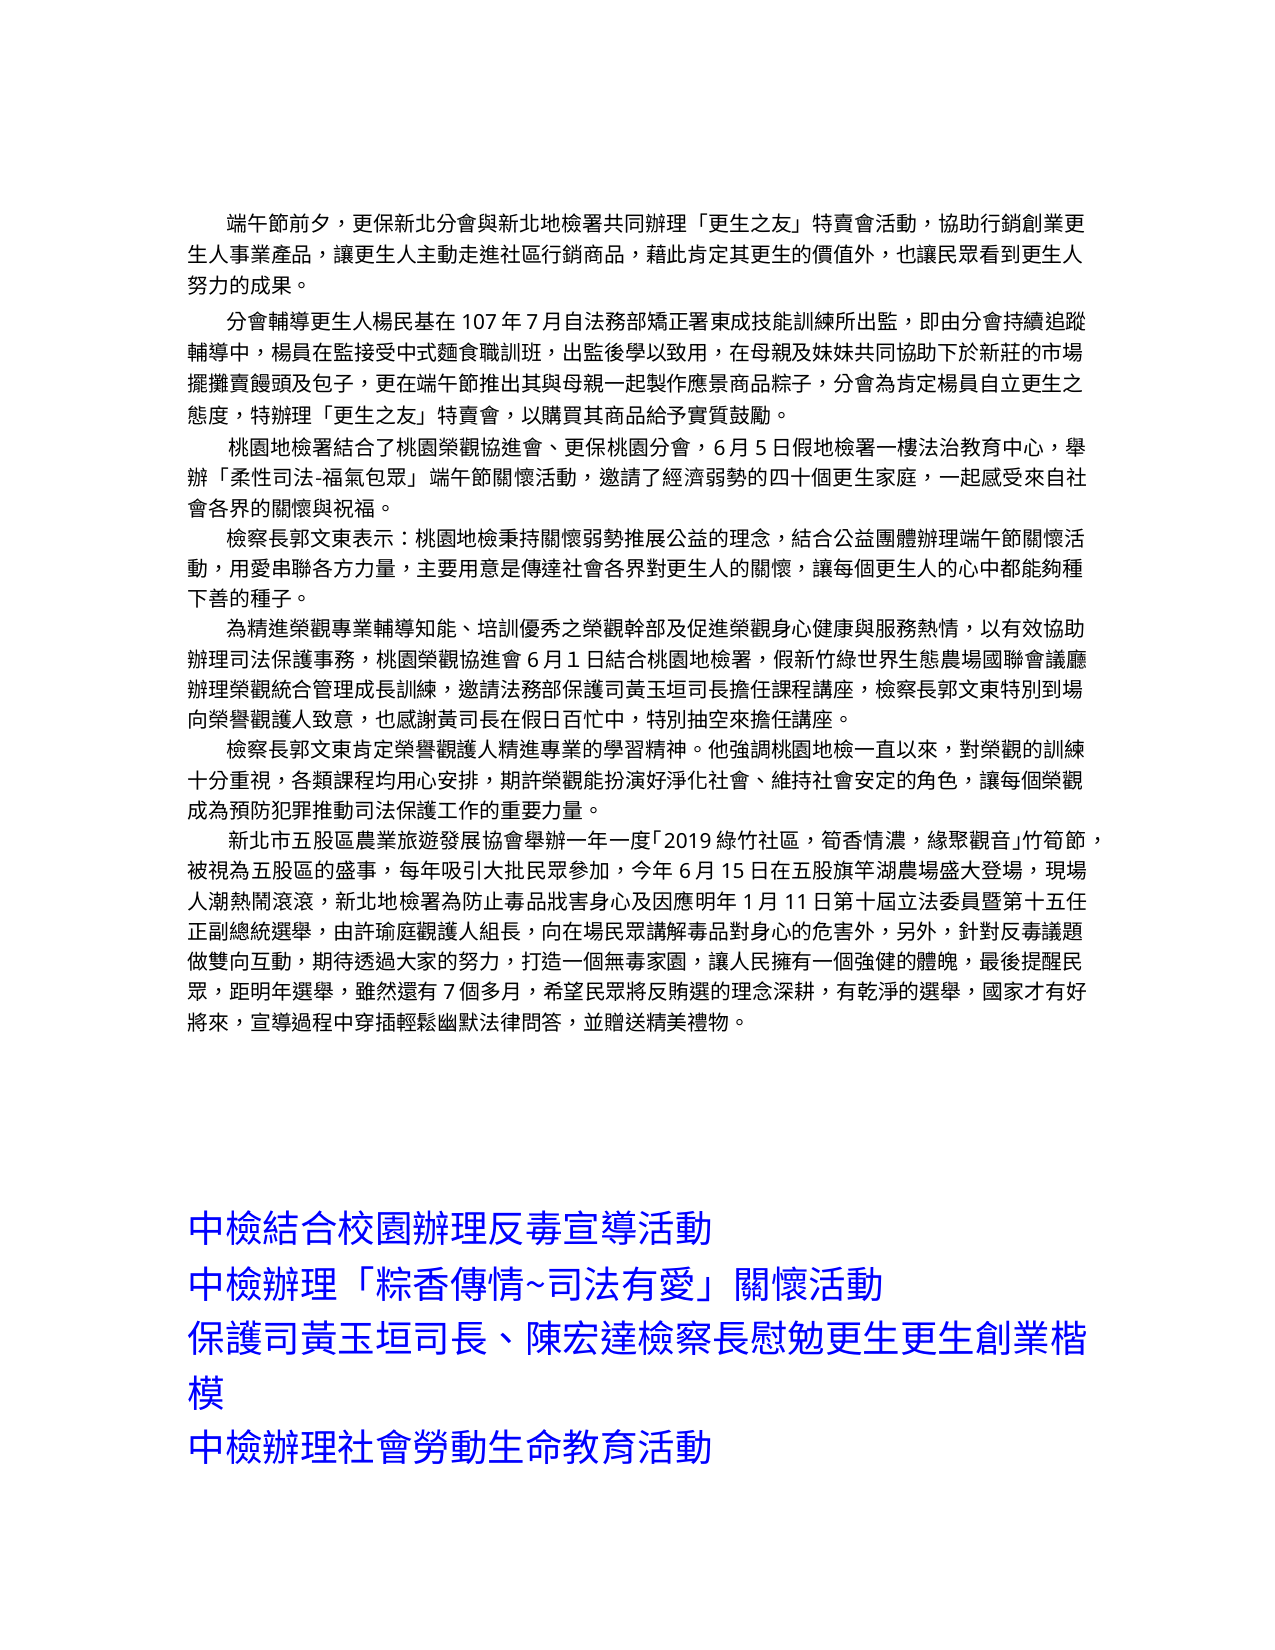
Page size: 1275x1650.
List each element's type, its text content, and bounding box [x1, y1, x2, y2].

text 端午節前夕，更保新北分會與新北地檢署共同辦理「更生之友」特賣會活動，協助行銷創業更生人事業產品，讓更生人主動走進社區行銷商品，藉此肯定其更生的價值外，也讓民眾看到更生人努力的成果。 [187, 206, 1087, 300]
text 桃園市榮觀協進會結合桃檢辦理榮觀訓練 [187, 1088, 1087, 1142]
text 更保新北分會辦理「更生之友特賣會」活動 [187, 150, 1087, 204]
text 新北地檢五股旗竿湖農場反毒反賄宣導 [187, 1036, 1087, 1078]
text 新北市五股區農業旅遊發展協會舉辦一年一度｢2019綠竹社區，筍香情濃，緣聚觀音｣竹筍節，被視為五股區的盛事，每年吸引大批民眾參加，今年6月15日在五股旗竿湖農場盛大登場，現場人潮熱鬧滾滾，新北地檢署為防止毒品戕害身心及因應明年1月11日第十屆立法委員暨第十五任正副總統選舉，由許瑜庭觀護人組長，向在場民眾講解毒品對身心的危害外，另外，針對反毒議題做雙向互動，期待透過大家的努力，打造一個無毒家園，讓人民擁有一個強健的體魄，最後提醒民眾，距明年選舉，雖然還有7個多月，希望民眾將反賄選的理念深耕，有乾淨的選舉，國家才有好將來，宣導過程中穿插輕鬆幽默法律問答，並贈送精美禮物。 [187, 824, 1087, 1036]
text 中檢辦理社會勞動生命教育活動 [187, 1418, 1087, 1472]
text 為精進榮觀專業輔導知能、培訓優秀之榮觀幹部及促進榮觀身心健康與服務熱情，以有效協助辦理司法保護事務，桃園榮觀協進會6月１日結合桃園地檢署，假新竹綠世界生態農場國聯會議廳辦理榮觀統合管理成長訓練，邀請法務部保護司黃玉垣司長擔任課程講座，檢察長郭文東特別到場向榮譽觀護人致意，也感謝黃司長在假日百忙中，特別抽空來擔任講座。 [187, 613, 1087, 734]
text 檢察長郭文東表示：桃園地檢秉持關懷弱勢推展公益的理念，結合公益團體辦理端午節關懷活動，用愛串聯各方力量，主要用意是傳達社會各界對更生人的關懷，讓每個更生人的心中都能夠種下善的種子。 [187, 522, 1087, 613]
text 中檢結合校園辦理反毒宣導活動 [187, 1199, 1087, 1253]
text 「柔性司法-福氣包眾」端午節關懷活動 [187, 1142, 1087, 1197]
text 檢察長郭文東肯定榮譽觀護人精進專業的學習精神。他強調桃園地檢一直以來，對榮觀的訓練十分重視，各類課程均用心安排，期許榮觀能扮演好淨化社會、維持社會安定的角色，讓每個榮觀成為預防犯罪推動司法保護工作的重要力量。 [187, 734, 1087, 824]
text 分會輔導更生人楊民基在107年7月自法務部矯正署東成技能訓練所出監，即由分會持續追蹤輔導中，楊員在監接受中式麵食職訓班，出監後學以致用，在母親及妹妹共同協助下於新莊的市場擺攤賣饅頭及包子，更在端午節推出其與母親一起製作應景商品粽子，分會為肯定楊員自立更生之態度，特辦理「更生之友」特賣會，以購買其商品給予實質鼓勵。 [187, 304, 1087, 429]
text 桃園地檢署結合了桃園榮觀協進會、更保桃園分會，6月5日假地檢署一樓法治教育中心，舉辦「柔性司法-福氣包眾」端午節關懷活動，邀請了經濟弱勢的四十個更生家庭，一起感受來自社會各界的關懷與祝福。 [187, 431, 1087, 522]
text 中檢辦理「粽香傳情~司法有愛」關懷活動 [187, 1255, 1087, 1309]
text 保護司黃玉垣司長、陳宏達檢察長慰勉更生更生創業楷模 [187, 1309, 1087, 1418]
